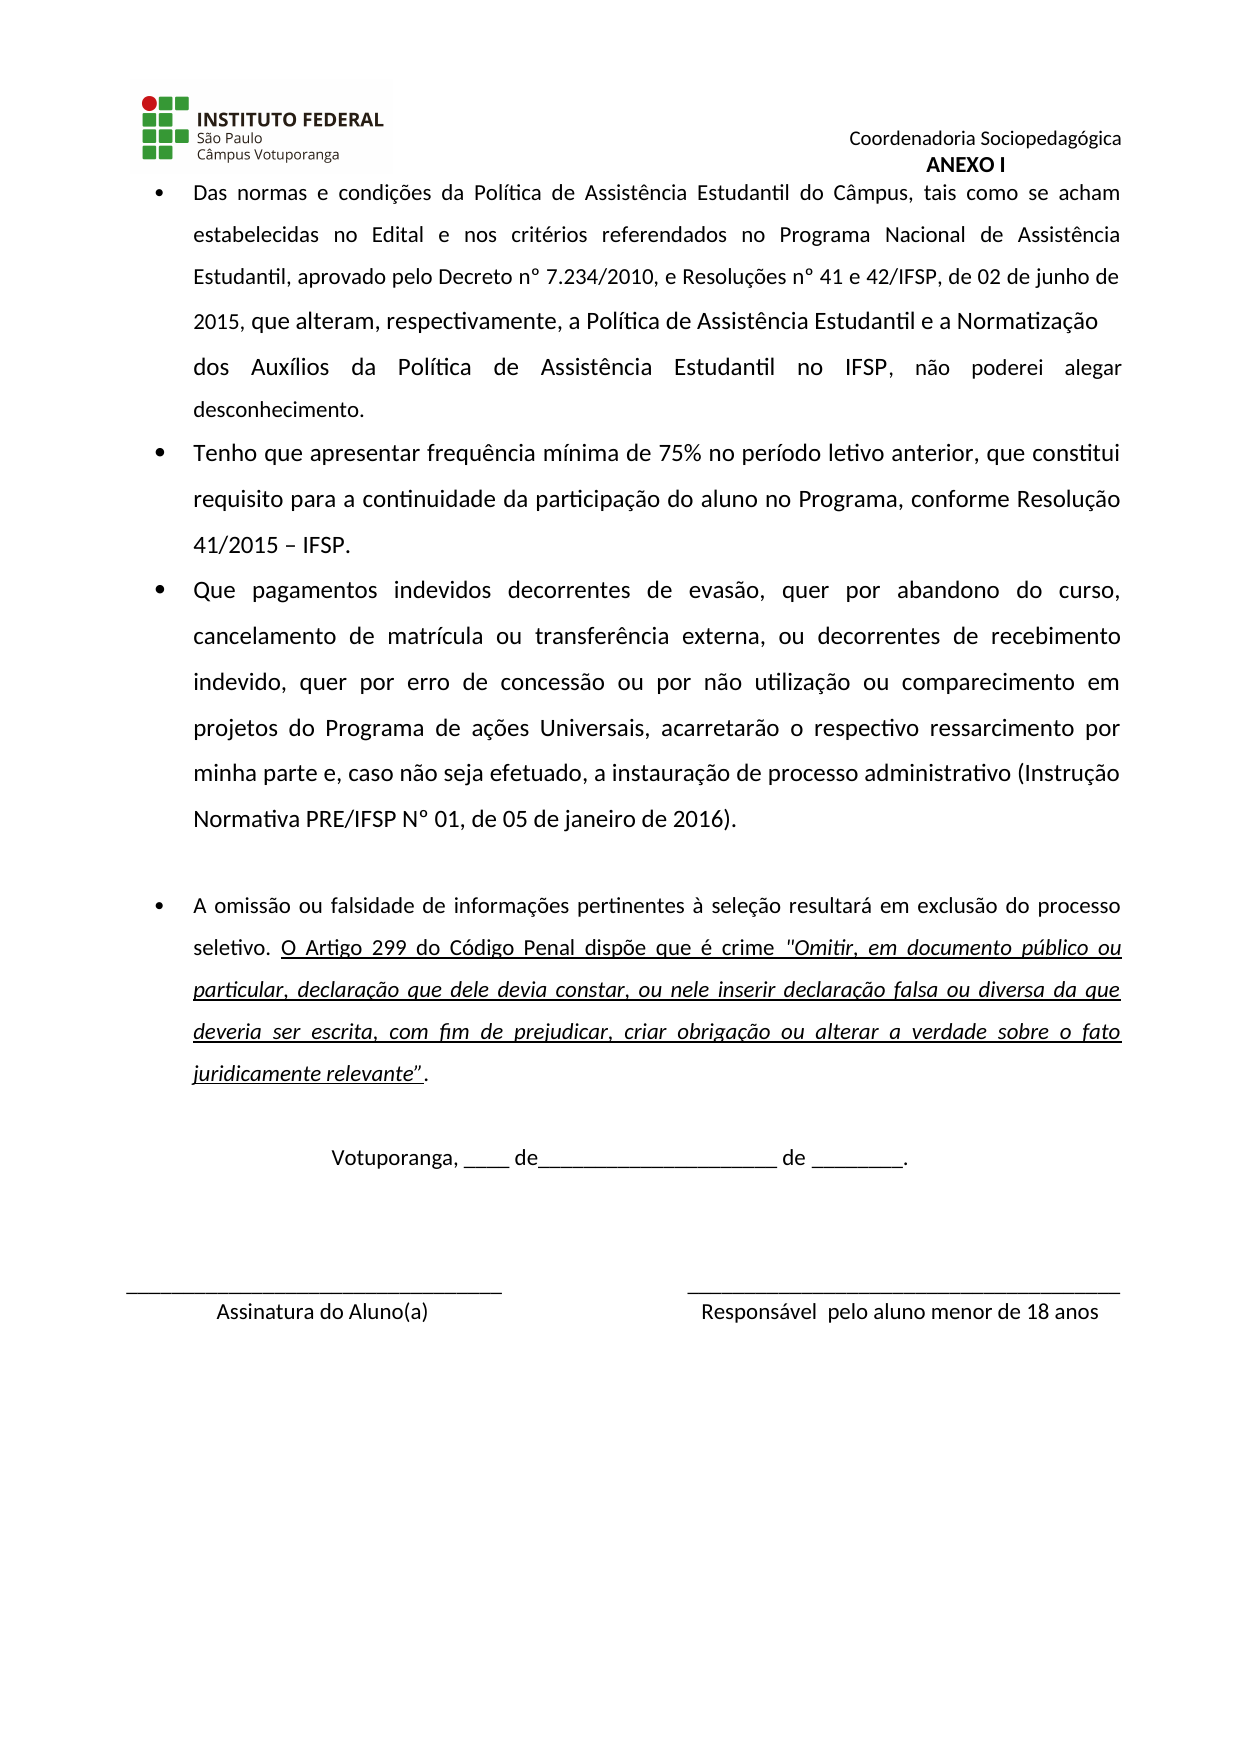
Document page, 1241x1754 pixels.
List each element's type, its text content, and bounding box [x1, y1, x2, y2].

text Assinatura do Aluno(a) Responsável pelo aluno menor de 18 anos [118, 1297, 1122, 1325]
list Que pagamentos indevidos decorrentes de evasão, quer por abandono do curso, cancelamento de matrícula ou transferência externa, ou decorrentes de recebimento indevido, quer por erro de concessão ou por não utilização ou comparecimento em projetos do Programa de ações Universais, acarretarão o respectivo ressarcimento por minha parte e, caso não seja efetuado, a instauração de processo administrativo (Instrução Normativa PRE/IFSP Nº 01, de 05 de janeiro de 2016). [156, 575, 1122, 834]
list Tenho que apresentar frequência mínima de 75% no período letivo anterior, que constitui requisito para a continuidade da participação do aluno no Programa, conforme Resolução 41/2015 – IFSP. [156, 437, 1122, 559]
list Das normas e condições da Política de Assistência Estudantil do Câmpus, tais como se acham estabelecidas no Edital e nos critérios referendados no Programa Nacional de Assistência Estudantil, aprovado pelo Decreto nº 7.234/2010, e Resoluções nº 41 e 42/IFSP, de 02 de junho de 2015, que alteram, respectivamente, a Política de Assistência Estudantil e a Normatização [156, 178, 1122, 336]
list A omissão ou falsidade de informações pertinentes à seleção resultará em exclusão do processo seletivo. O Artigo 299 do Código Penal dispõe que é crime "Omitir, em documento público ou particular, declaração que dele devia constar, ou nele inserir declaração falsa ou diversa da que deveria ser escrita, com fim de prejudicar, criar obrigação ou alterar a verdade sobre o fato juridicamente relevante”. [156, 891, 1122, 1087]
text Votuporanga, ____ de_____________________ de ________. [118, 1143, 1122, 1171]
list dos Auxílios da Política de Assistência Estudantil no IFSP, não poderei alegar desconhecimento. [156, 351, 1122, 423]
picture [130, 79, 394, 174]
text _________________________________ ______________________________________ [118, 1269, 1122, 1297]
